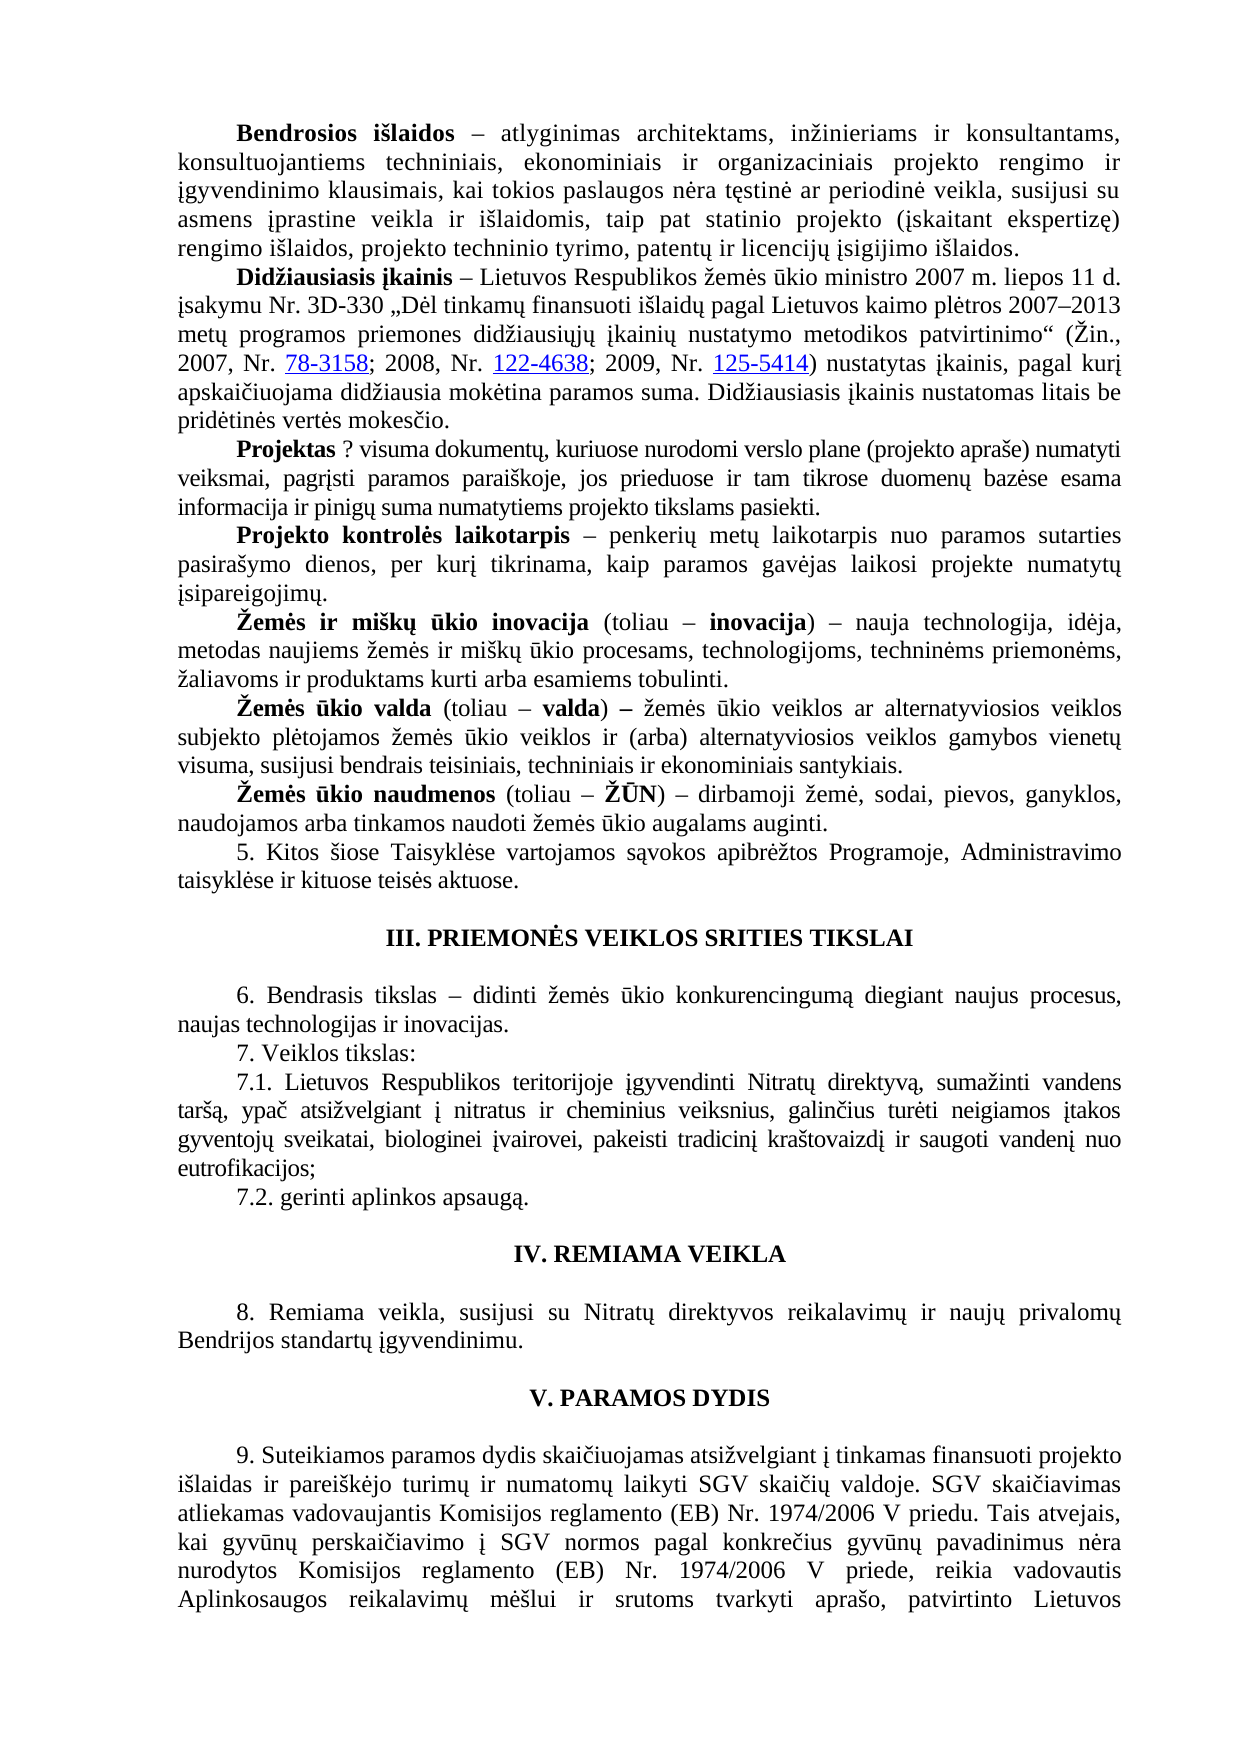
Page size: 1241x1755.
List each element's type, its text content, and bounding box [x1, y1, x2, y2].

text III. PRIEMONĖS VEIKLOS SRITIES TIKSLAI [177, 923, 1122, 952]
text Bendrosios išlaidos – atlyginimas architektams, inžinieriams ir konsultantams, konsultuojantiems techniniais, ekonominiais ir organizaciniais projekto rengimo ir įgyvendinimo klausimais, kai tokios paslaugos nėra tęstinė ar periodinė veikla, susijusi su asmens įprastine veikla ir išlaidomis, taip pat statinio projekto (įskaitant ekspertizę) rengimo išlaidos, projekto techninio tyrimo, patentų ir licencijų įsigijimo išlaidos. [177, 118, 1122, 262]
text 7. Veiklos tikslas: [177, 1038, 1122, 1067]
text Žemės ūkio naudmenos (toliau – ŽŪN) – dirbamoji žemė, sodai, pievos, ganyklos, naudojamos arba tinkamos naudoti žemės ūkio augalams auginti. [177, 779, 1122, 837]
text 7.1. Lietuvos Respublikos teritorijoje įgyvendinti Nitratų direktyvą, sumažinti vandens taršą, ypač atsižvelgiant į nitratus ir cheminius veiksnius, galinčius turėti neigiamos įtakos gyventojų sveikatai, biologinei įvairovei, pakeisti tradicinį kraštovaizdį ir saugoti vandenį nuo eutrofikacijos; [177, 1067, 1122, 1182]
text 9. Suteikiamos paramos dydis skaičiuojamas atsižvelgiant į tinkamas finansuoti projekto išlaidas ir pareiškėjo turimų ir numatomų laikyti SGV skaičių valdoje. SGV skaičiavimas atliekamas vadovaujantis Komisijos reglamento (EB) Nr. 1974/2006 V priedu. Tais atvejais, kai gyvūnų perskaičiavimo į SGV normos pagal konkrečius gyvūnų pavadinimus nėra nurodytos Komisijos reglamento (EB) Nr. 1974/2006 V priede, reikia vadovautis Aplinkosaugos reikalavimų mėšlui ir srutoms tvarkyti aprašo, patvirtinto Lietuvos [177, 1441, 1122, 1613]
text 5. Kitos šiose Taisyklėse vartojamos sąvokos apibrėžtos Programoje, Administravimo taisyklėse ir kituose teisės aktuose. [177, 837, 1122, 894]
text IV. REMIAMA VEIKLA [177, 1239, 1122, 1268]
text 7.2. gerinti aplinkos apsaugą. [177, 1182, 1122, 1211]
text Didžiausiasis įkainis – Lietuvos Respublikos žemės ūkio ministro 2007 m. liepos 11 d. įsakymu Nr. 3D-330 „Dėl tinkamų finansuoti išlaidų pagal Lietuvos kaimo plėtros 2007–2013 metų programos priemones didžiausiųjų įkainių nustatymo metodikos patvirtinimo“ (Žin., 2007, Nr. 78-3158; 2008, Nr. 122-4638; 2009, Nr. 125-5414) nustatytas įkainis, pagal kurį apskaičiuojama didžiausia mokėtina paramos suma. Didžiausiasis įkainis nustatomas litais be pridėtinės vertės mokesčio. [177, 262, 1122, 434]
text 8. Remiama veikla, susijusi su Nitratų direktyvos reikalavimų ir naujų privalomų Bendrijos standartų įgyvendinimu. [177, 1297, 1122, 1354]
text Projekto kontrolės laikotarpis – penkerių metų laikotarpis nuo paramos sutarties pasirašymo dienos, per kurį tikrinama, kaip paramos gavėjas laikosi projekte numatytų įsipareigojimų. [177, 521, 1122, 607]
text Projektas  visuma dokumentų, kuriuose nurodomi verslo plane (projekto apraše) numatyti veiksmai, pagrįsti paramos paraiškoje, jos prieduose ir tam tikrose duomenų bazėse esama informacija ir pinigų suma numatytiems projekto tikslams pasiekti. [177, 434, 1122, 521]
text Žemės ir miškų ūkio inovacija (toliau – inovacija) – nauja technologija, idėja, metodas naujiems žemės ir miškų ūkio procesams, technologijoms, techninėms priemonėms, žaliavoms ir produktams kurti arba esamiems tobulinti. [177, 607, 1122, 693]
text V. PARAMOS DYDIS [177, 1383, 1122, 1412]
text 6. Bendrasis tikslas – didinti žemės ūkio konkurencingumą diegiant naujus procesus, naujas technologijas ir inovacijas. [177, 981, 1122, 1038]
text Žemės ūkio valda (toliau – valda) – žemės ūkio veiklos ar alternatyviosios veiklos subjekto plėtojamos žemės ūkio veiklos ir (arba) alternatyviosios veiklos gamybos vienetų visuma, susijusi bendrais teisiniais, techniniais ir ekonominiais santykiais. [177, 693, 1122, 779]
